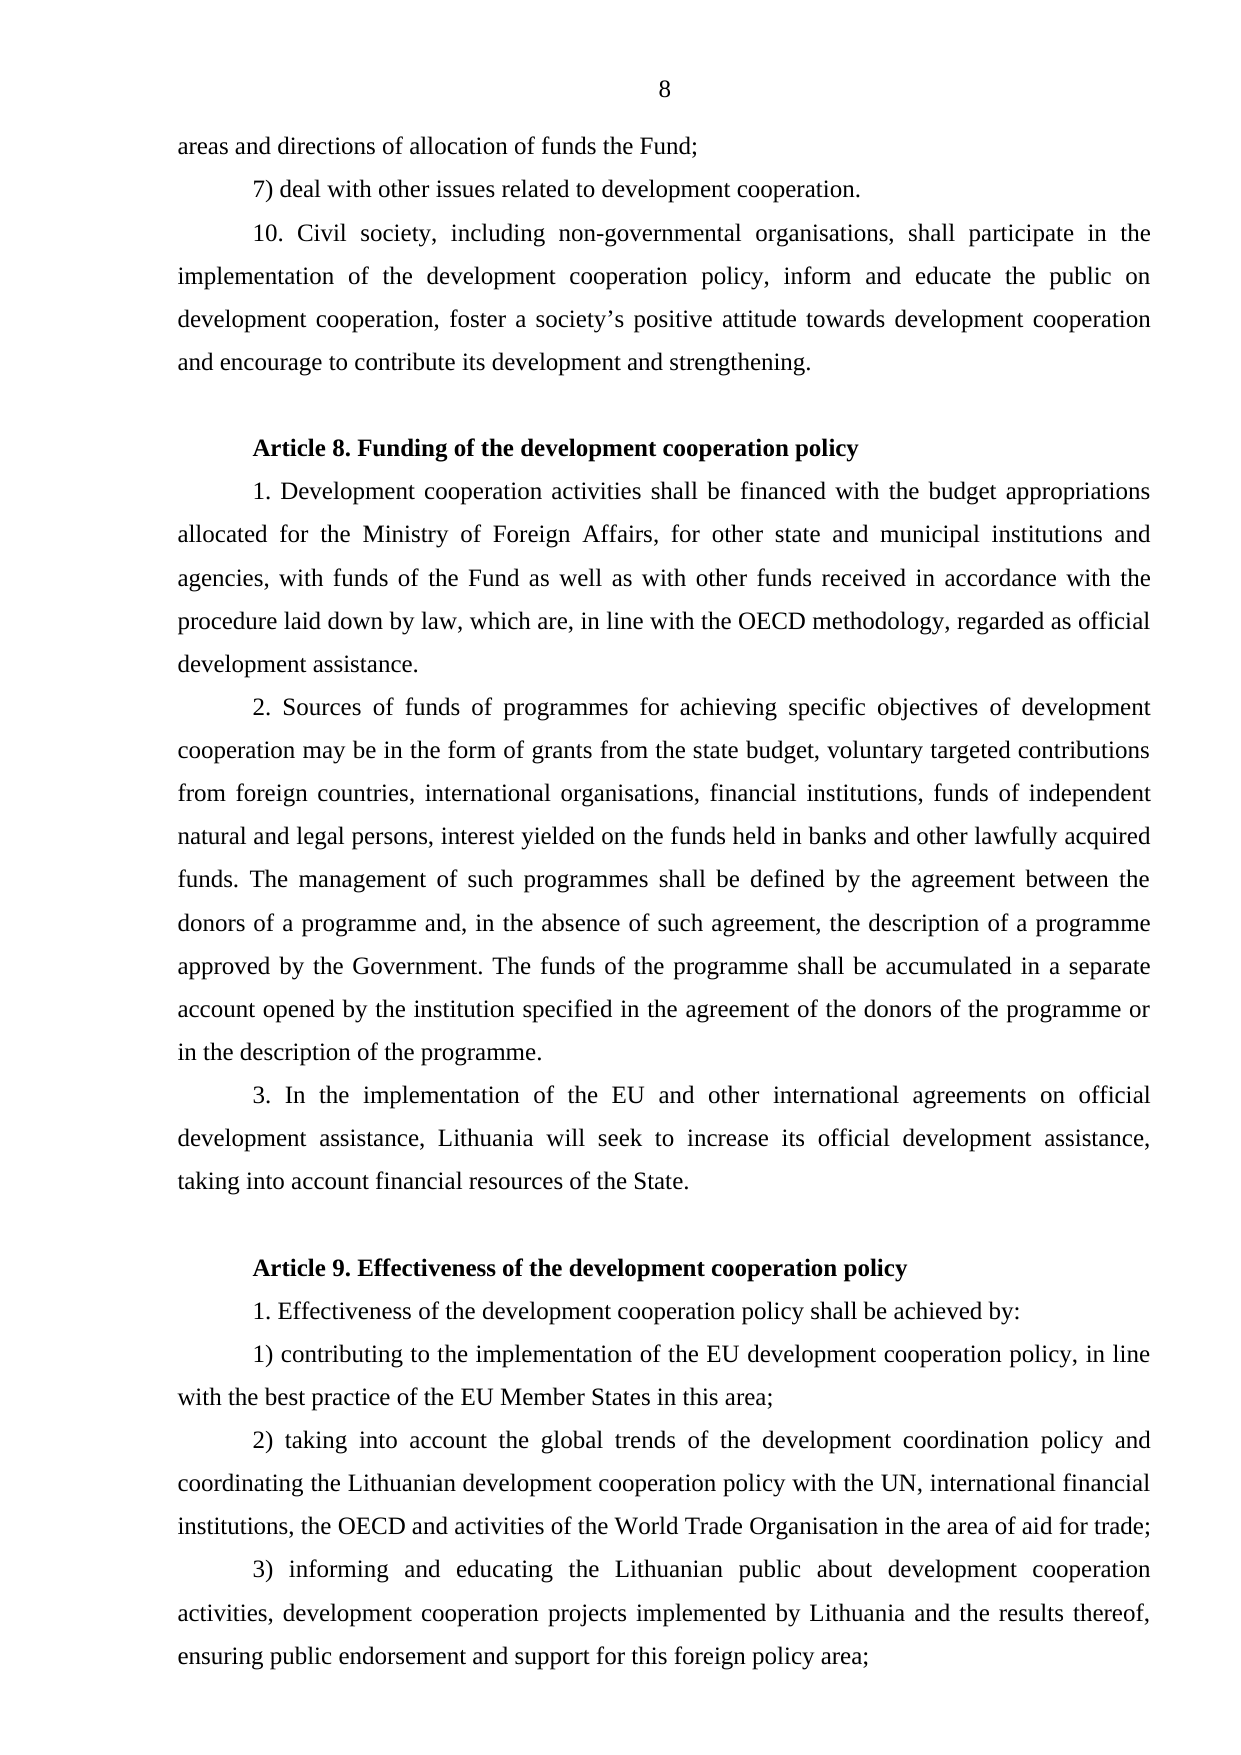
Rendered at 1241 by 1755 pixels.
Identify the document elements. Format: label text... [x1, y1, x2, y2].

text Article 8. Funding of the development cooperation policy [177, 433, 1152, 462]
text 3. In the implementation of the EU and other international agreements on official development assistance, Lithuania will seek to increase its official development assistance, taking into account financial resources of the State. [177, 1080, 1152, 1195]
text 1. Development cooperation activities shall be financed with the budget appropriations allocated for the Ministry of Foreign Affairs, for other state and municipal institutions and agencies, with funds of the Fund as well as with other funds received in accordance with the procedure laid down by law, which are, in line with the OECD methodology, regarded as official development assistance. [177, 476, 1152, 678]
text 1) contributing to the implementation of the EU development cooperation policy, in line with the best practice of the EU Member States in this area; [177, 1339, 1152, 1411]
text 7) deal with other issues related to development cooperation. [177, 174, 1152, 203]
text 2. Sources of funds of programmes for achieving specific objectives of development cooperation may be in the form of grants from the state budget, voluntary targeted contributions from foreign countries, international organisations, financial institutions, funds of independent natural and legal persons, interest yielded on the funds held in banks and other lawfully acquired funds. The management of such programmes shall be defined by the agreement between the donors of a programme and, in the absence of such agreement, the description of a programme approved by the Government. The funds of the programme shall be accumulated in a separate account opened by the institution specified in the agreement of the donors of the programme or in the description of the programme. [177, 692, 1152, 1066]
text 1. Effectiveness of the development cooperation policy shall be achieved by: [177, 1296, 1152, 1324]
text 3) informing and educating the Lithuanian public about development cooperation activities, development cooperation projects implemented by Lithuania and the results thereof, ensuring public endorsement and support for this foreign policy area; [177, 1554, 1152, 1669]
text 2) taking into account the global trends of the development coordination policy and coordinating the Lithuanian development cooperation policy with the UN, international financial institutions, the OECD and activities of the World Trade Organisation in the area of aid for trade; [177, 1425, 1152, 1540]
text 10. Civil society, including non-governmental organisations, shall participate in the implementation of the development cooperation policy, inform and educate the public on development cooperation, foster a society’s positive attitude towards development cooperation and encourage to contribute its development and strengthening. [177, 218, 1152, 376]
text Article 9. Effectiveness of the development cooperation policy [177, 1253, 1152, 1281]
text areas and directions of allocation of funds the Fund; [177, 131, 1152, 160]
